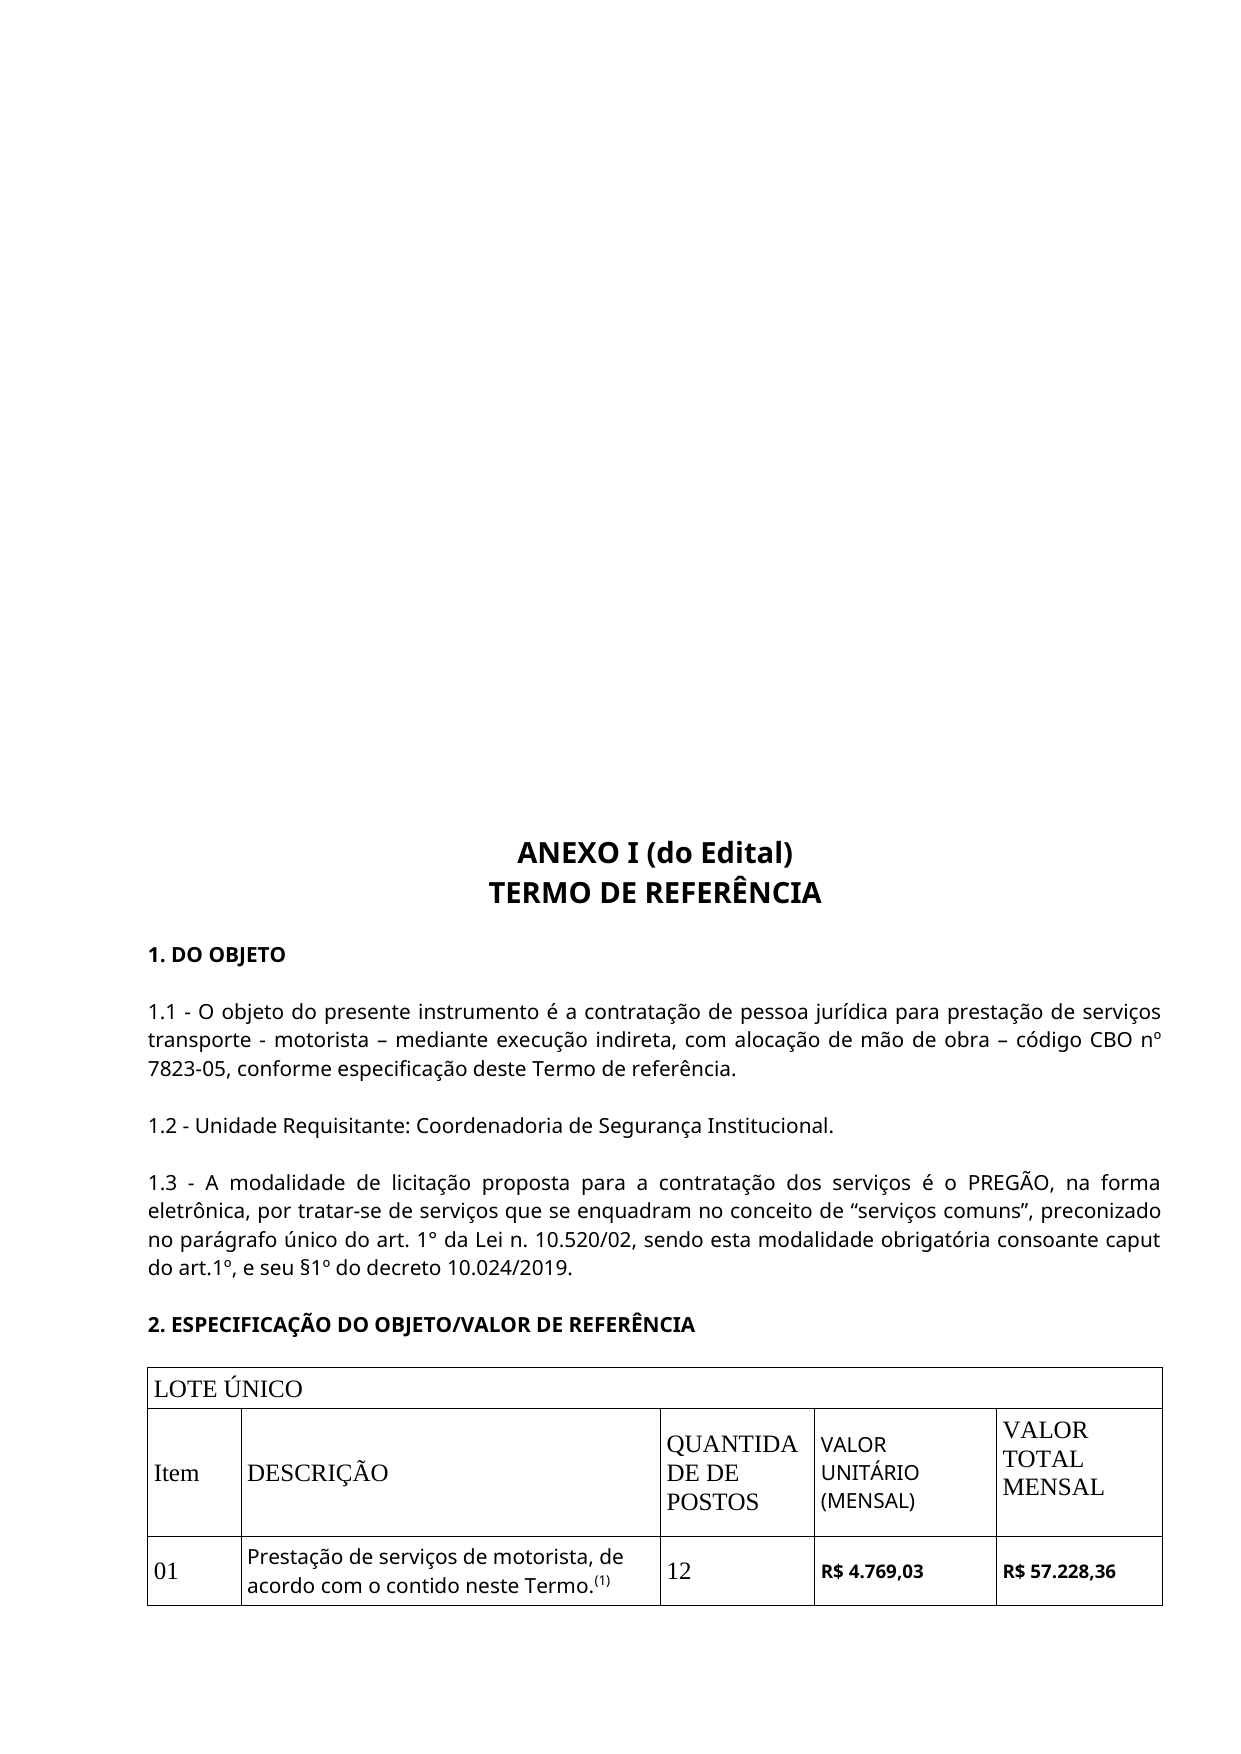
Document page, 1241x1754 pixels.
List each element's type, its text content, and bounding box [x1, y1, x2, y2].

table_cell VALOR TOTAL MENSAL [997, 1409, 1162, 1536]
text 1. DO OBJETO [148, 940, 1162, 969]
table_cell 01 [148, 1537, 241, 1605]
table_cell Prestação de serviços de motorista, de acordo com o contido neste Termo.(1) [242, 1537, 660, 1605]
text ANEXO I (do Edital) [148, 832, 1162, 872]
table_cell VALOR UNITÁRIO (MENSAL) [815, 1409, 996, 1536]
text 1.3 - A modalidade de licitação proposta para a contratação dos serviços é o PREGÃO, na forma eletrônica, por tratar-se de serviços que se enquadram no conceito de “serviços comuns”, preconizado no parágrafo único do art. 1° da Lei n. 10.520/02, sendo esta modalidade obrigatória consoante caput do art.1º, e seu §1º do decreto 10.024/2019. [148, 1168, 1162, 1282]
text 1.2 - Unidade Requisitante: Coordenadoria de Segurança Institucional. [148, 1111, 1162, 1139]
table_header LOTE ÚNICO [148, 1368, 1162, 1408]
text TERMO DE REFERÊNCIA [148, 872, 1162, 912]
table_cell DESCRIÇÃO [242, 1409, 660, 1536]
table_cell R$ 4.769,03 [815, 1537, 996, 1605]
table_cell Item [148, 1409, 241, 1536]
text 1.1 - O objeto do presente instrumento é a contratação de pessoa jurídica para prestação de serviços transporte - motorista – mediante execução indireta, com alocação de mão de obra – código CBO nº 7823-05, conforme especificação deste Termo de referência. [148, 997, 1162, 1082]
table_cell QUANTIDADE DE POSTOS [661, 1409, 814, 1536]
table_cell 12 [661, 1537, 814, 1605]
text 2. ESPECIFICAÇÃO DO OBJETO/VALOR DE REFERÊNCIA [148, 1310, 1162, 1338]
table_cell R$ 57.228,36 [997, 1537, 1162, 1605]
